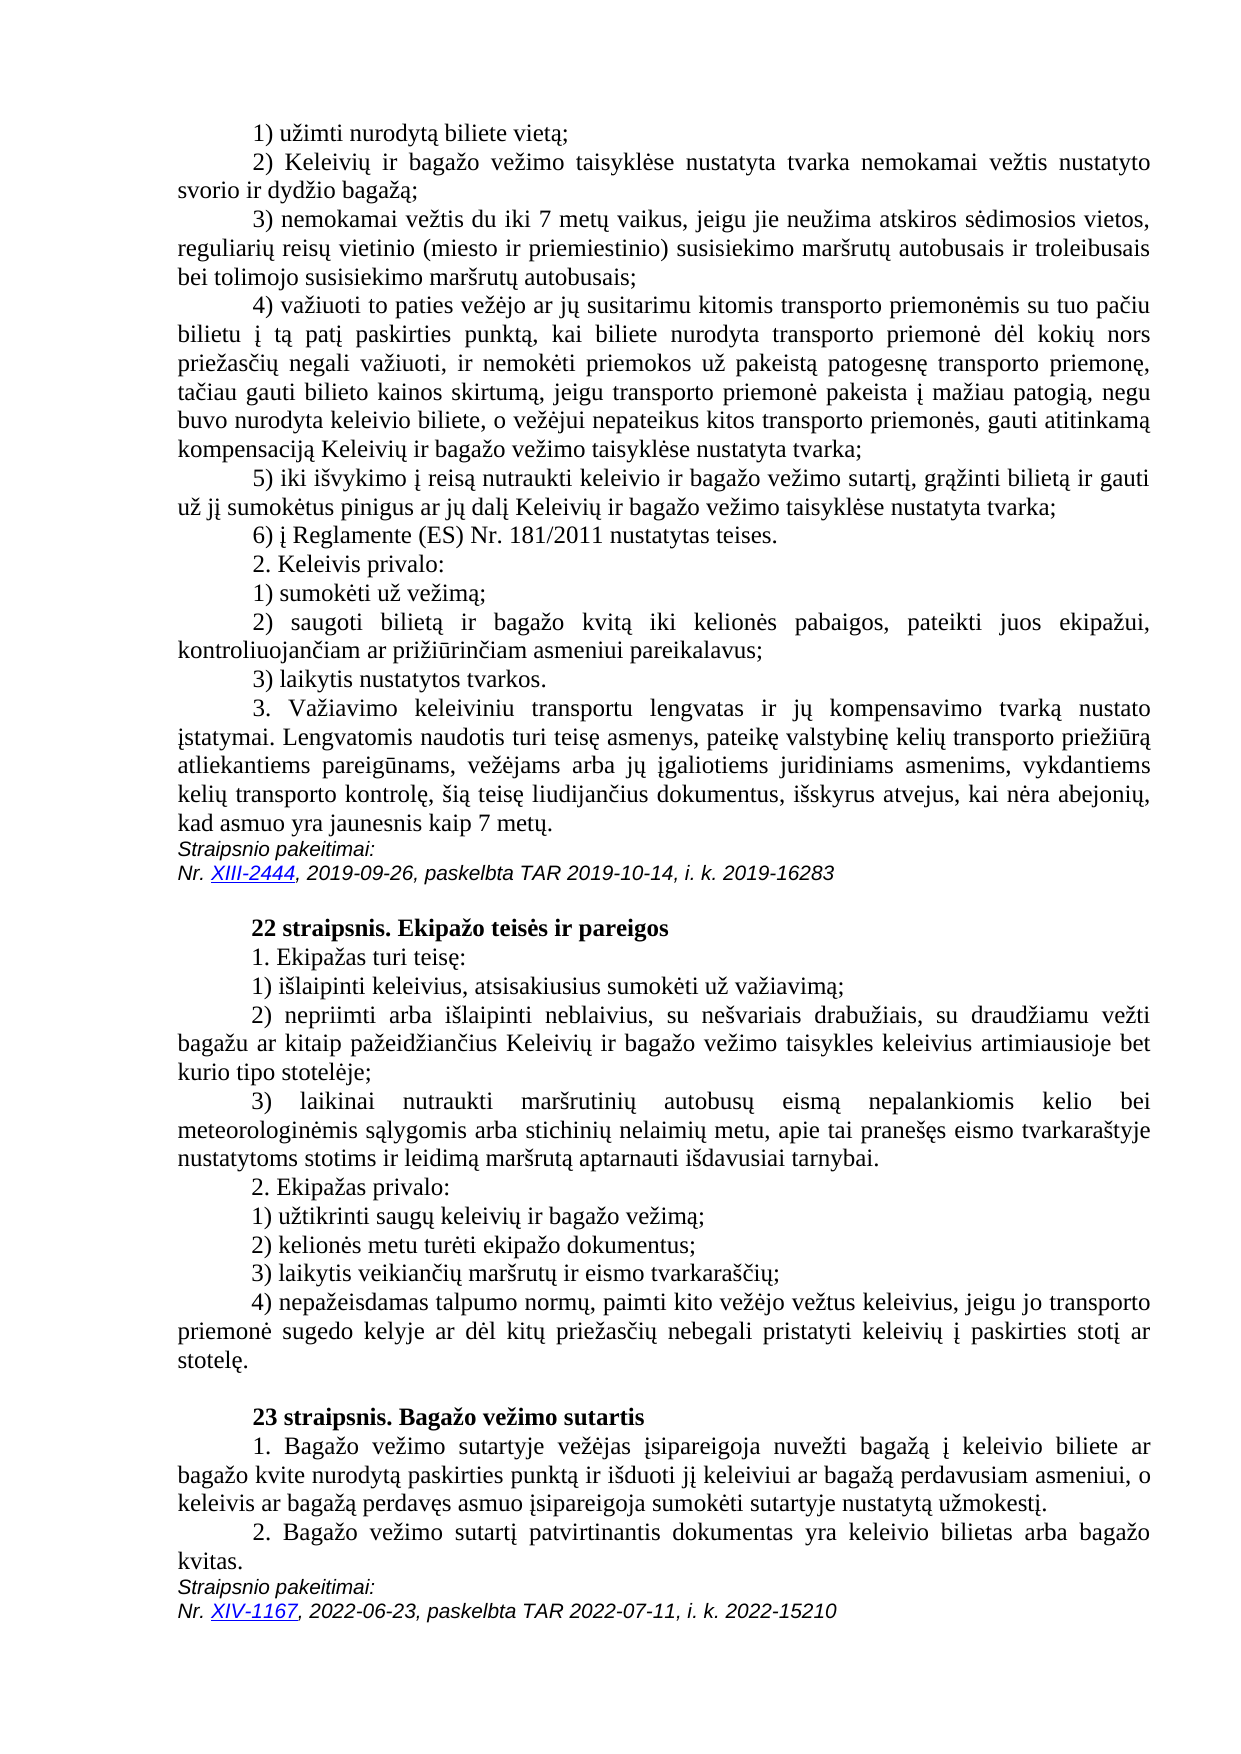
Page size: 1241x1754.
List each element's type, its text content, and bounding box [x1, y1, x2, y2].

text Nr. XIII-2444, 2019-09-26, paskelbta TAR 2019-10-14, i. k. 2019-16283 [177, 861, 1152, 885]
text 23 straipsnis. Bagažo vežimo sutartis [177, 1402, 1152, 1431]
text 1) išlaipinti keleivius, atsisakiusius sumokėti už važiavimą; [177, 971, 1152, 1000]
text 6) į Reglamente (ES) Nr. 181/2011 nustatytas teises. [177, 521, 1152, 549]
text 2) kelionės metu turėti ekipažo dokumentus; [177, 1230, 1152, 1258]
text Straipsnio pakeitimai: [177, 837, 1152, 861]
text 3) laikytis nustatytos tvarkos. [177, 664, 1152, 693]
text 2) saugoti bilietą ir bagažo kvitą iki kelionės pabaigos, pateikti juos ekipažui, kontroliuojančiam ar prižiūrinčiam asmeniui pareikalavus; [177, 607, 1152, 664]
text 4) nepažeisdamas talpumo normų, paimti kito vežėjo vežtus keleivius, jeigu jo transporto priemonė sugedo kelyje ar dėl kitų priežasčių nebegali pristatyti keleivių į paskirties stotį ar stotelę. [177, 1287, 1152, 1373]
text Straipsnio pakeitimai: [177, 1575, 1152, 1599]
text 2. Ekipažas privalo: [177, 1172, 1152, 1201]
text 4) važiuoti to paties vežėjo ar jų susitarimu kitomis transporto priemonėmis su tuo pačiu bilietu į tą patį paskirties punktą, kai biliete nurodyta transporto priemonė dėl kokių nors priežasčių negali važiuoti, ir nemokėti priemokos už pakeistą patogesnę transporto priemonę, tačiau gauti bilieto kainos skirtumą, jeigu transporto priemonė pakeista į mažiau patogią, negu buvo nurodyta keleivio biliete, o vežėjui nepateikus kitos transporto priemonės, gauti atitinkamą kompensaciją Keleivių ir bagažo vežimo taisyklėse nustatyta tvarka; [177, 291, 1152, 463]
text 3) laikytis veikiančių maršrutų ir eismo tvarkaraščių; [177, 1258, 1152, 1287]
text 1) užtikrinti saugų keleivių ir bagažo vežimą; [177, 1201, 1152, 1230]
text 3) nemokamai vežtis du iki 7 metų vaikus, jeigu jie neužima atskiros sėdimosios vietos, reguliarių reisų vietinio (miesto ir priemiestinio) susisiekimo maršrutų autobusais ir troleibusais bei tolimojo susisiekimo maršrutų autobusais; [177, 204, 1152, 291]
text Nr. XIV-1167, 2022-06-23, paskelbta TAR 2022-07-11, i. k. 2022-15210 [177, 1599, 1152, 1623]
text 5) iki išvykimo į reisą nutraukti keleivio ir bagažo vežimo sutartį, grąžinti bilietą ir gauti už jį sumokėtus pinigus ar jų dalį Keleivių ir bagažo vežimo taisyklėse nustatyta tvarka; [177, 463, 1152, 521]
text 3) laikinai nutraukti maršrutinių autobusų eismą nepalankiomis kelio bei meteorologinėmis sąlygomis arba stichinių nelaimių metu, apie tai pranešęs eismo tvarkaraštyje nustatytoms stotims ir leidimą maršrutą aptarnauti išdavusiai tarnybai. [177, 1086, 1152, 1172]
text 1. Ekipažas turi teisę: [177, 942, 1152, 971]
text 1) sumokėti už vežimą; [177, 578, 1152, 607]
text 2) Keleivių ir bagažo vežimo taisyklėse nustatyta tvarka nemokamai vežtis nustatyto svorio ir dydžio bagažą; [177, 147, 1152, 204]
text 1. Bagažo vežimo sutartyje vežėjas įsipareigoja nuvežti bagažą į keleivio biliete ar bagažo kvite nurodytą paskirties punktą ir išduoti jį keleiviui ar bagažą perdavusiam asmeniui, o keleivis ar bagažą perdavęs asmuo įsipareigoja sumokėti sutartyje nustatytą užmokestį. [177, 1431, 1152, 1517]
text 1) užimti nurodytą biliete vietą; [177, 118, 1152, 147]
text 2. Bagažo vežimo sutartį patvirtinantis dokumentas yra keleivio bilietas arba bagažo kvitas. [177, 1517, 1152, 1575]
text 2. Keleivis privalo: [177, 549, 1152, 578]
text 22 straipsnis. Ekipažo teisės ir pareigos [177, 913, 1152, 942]
text 3. Važiavimo keleiviniu transportu lengvatas ir jų kompensavimo tvarką nustato įstatymai. Lengvatomis naudotis turi teisę asmenys, pateikę valstybinę kelių transporto priežiūrą atliekantiems pareigūnams, vežėjams arba jų įgaliotiems juridiniams asmenims, vykdantiems kelių transporto kontrolę, šią teisę liudijančius dokumentus, išskyrus atvejus, kai nėra abejonių, kad asmuo yra jaunesnis kaip 7 metų. [177, 693, 1152, 837]
text 2) nepriimti arba išlaipinti neblaivius, su nešvariais drabužiais, su draudžiamu vežti bagažu ar kitaip pažeidžiančius Keleivių ir bagažo vežimo taisykles keleivius artimiausioje bet kurio tipo stotelėje; [177, 1000, 1152, 1086]
